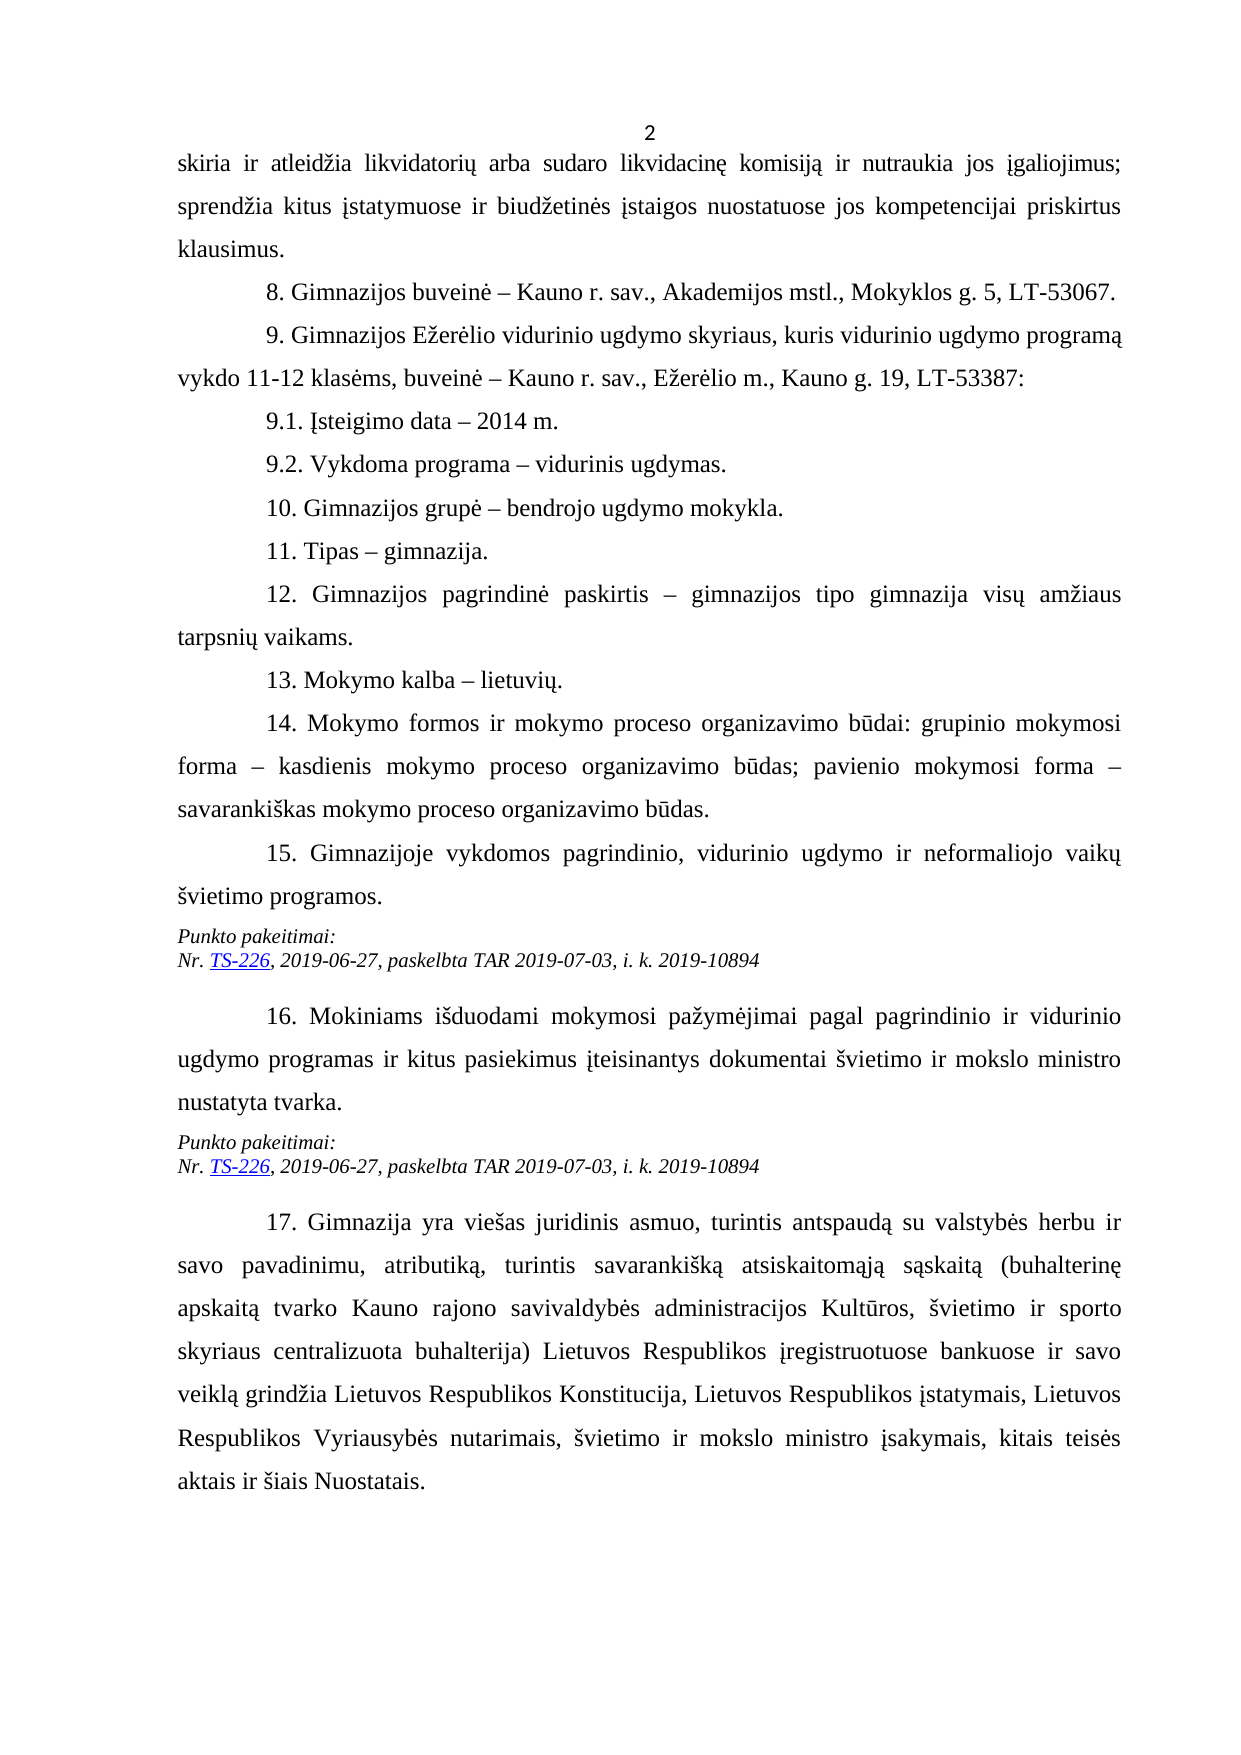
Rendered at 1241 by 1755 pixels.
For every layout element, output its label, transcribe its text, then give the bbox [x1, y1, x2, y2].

text 13. Mokymo kalba – lietuvių. [177, 665, 1122, 694]
text 9.2. Vykdoma programa – vidurinis ugdymas. [177, 449, 1122, 478]
text 8. Gimnazijos buveinė – Kauno r. sav., Akademijos mstl., Mokyklos g. 5, LT-53067. [177, 277, 1122, 306]
text 11. Tipas – gimnazija. [177, 536, 1122, 564]
text 12. Gimnazijos pagrindinė paskirtis – gimnazijos tipo gimnazija visų amžiaus tarpsnių vaikams. [177, 579, 1122, 651]
text 9.1. Įsteigimo data – 2014 m. [177, 406, 1122, 435]
text 10. Gimnazijos grupė – bendrojo ugdymo mokykla. [177, 493, 1122, 521]
text 17. Gimnazija yra viešas juridinis asmuo, turintis antspaudą su valstybės herbu ir savo pavadinimu, atributiką, turintis savarankišką atsiskaitomąją sąskaitą (buhalterinę apskaitą tvarko Kauno rajono savivaldybės administracijos Kultūros, švietimo ir sporto skyriaus centralizuota buhalterija) Lietuvos Respublikos įregistruotuose bankuose ir savo veiklą grindžia Lietuvos Respublikos Konstitucija, Lietuvos Respublikos įstatymais, Lietuvos Respublikos Vyriausybės nutarimais, švietimo ir mokslo ministro įsakymais, kitais teisės aktais ir šiais Nuostatais. [177, 1207, 1122, 1494]
text Nr. TS-226, 2019-06-27, paskelbta TAR 2019-07-03, i. k. 2019-10894 [177, 948, 1122, 972]
text 15. Gimnazijoje vykdomos pagrindinio, vidurinio ugdymo ir neformaliojo vaikų švietimo programos. [177, 838, 1122, 909]
text 16. Mokiniams išduodami mokymosi pažymėjimai pagal pagrindinio ir vidurinio ugdymo programas ir kitus pasiekimus įteisinantys dokumentai švietimo ir mokslo ministro nustatyta tvarka. [177, 1001, 1122, 1116]
text Punkto pakeitimai: [177, 1130, 1122, 1154]
text skiria ir atleidžia likvidatorių arba sudaro likvidacinę komisiją ir nutraukia jos įgaliojimus; sprendžia kitus įstatymuose ir biudžetinės įstaigos nuostatuose jos kompetencijai priskirtus klausimus. [177, 148, 1122, 263]
text 14. Mokymo formos ir mokymo proceso organizavimo būdai: grupinio mokymosi forma – kasdienis mokymo proceso organizavimo būdas; pavienio mokymosi forma – savarankiškas mokymo proceso organizavimo būdas. [177, 708, 1122, 823]
text 9. Gimnazijos Ežerėlio vidurinio ugdymo skyriaus, kuris vidurinio ugdymo programą vykdo 11-12 klasėms, buveinė – Kauno r. sav., Ežerėlio m., Kauno g. 19, LT-53387: [177, 320, 1122, 392]
text Nr. TS-226, 2019-06-27, paskelbta TAR 2019-07-03, i. k. 2019-10894 [177, 1154, 1122, 1178]
text Punkto pakeitimai: [177, 924, 1122, 948]
